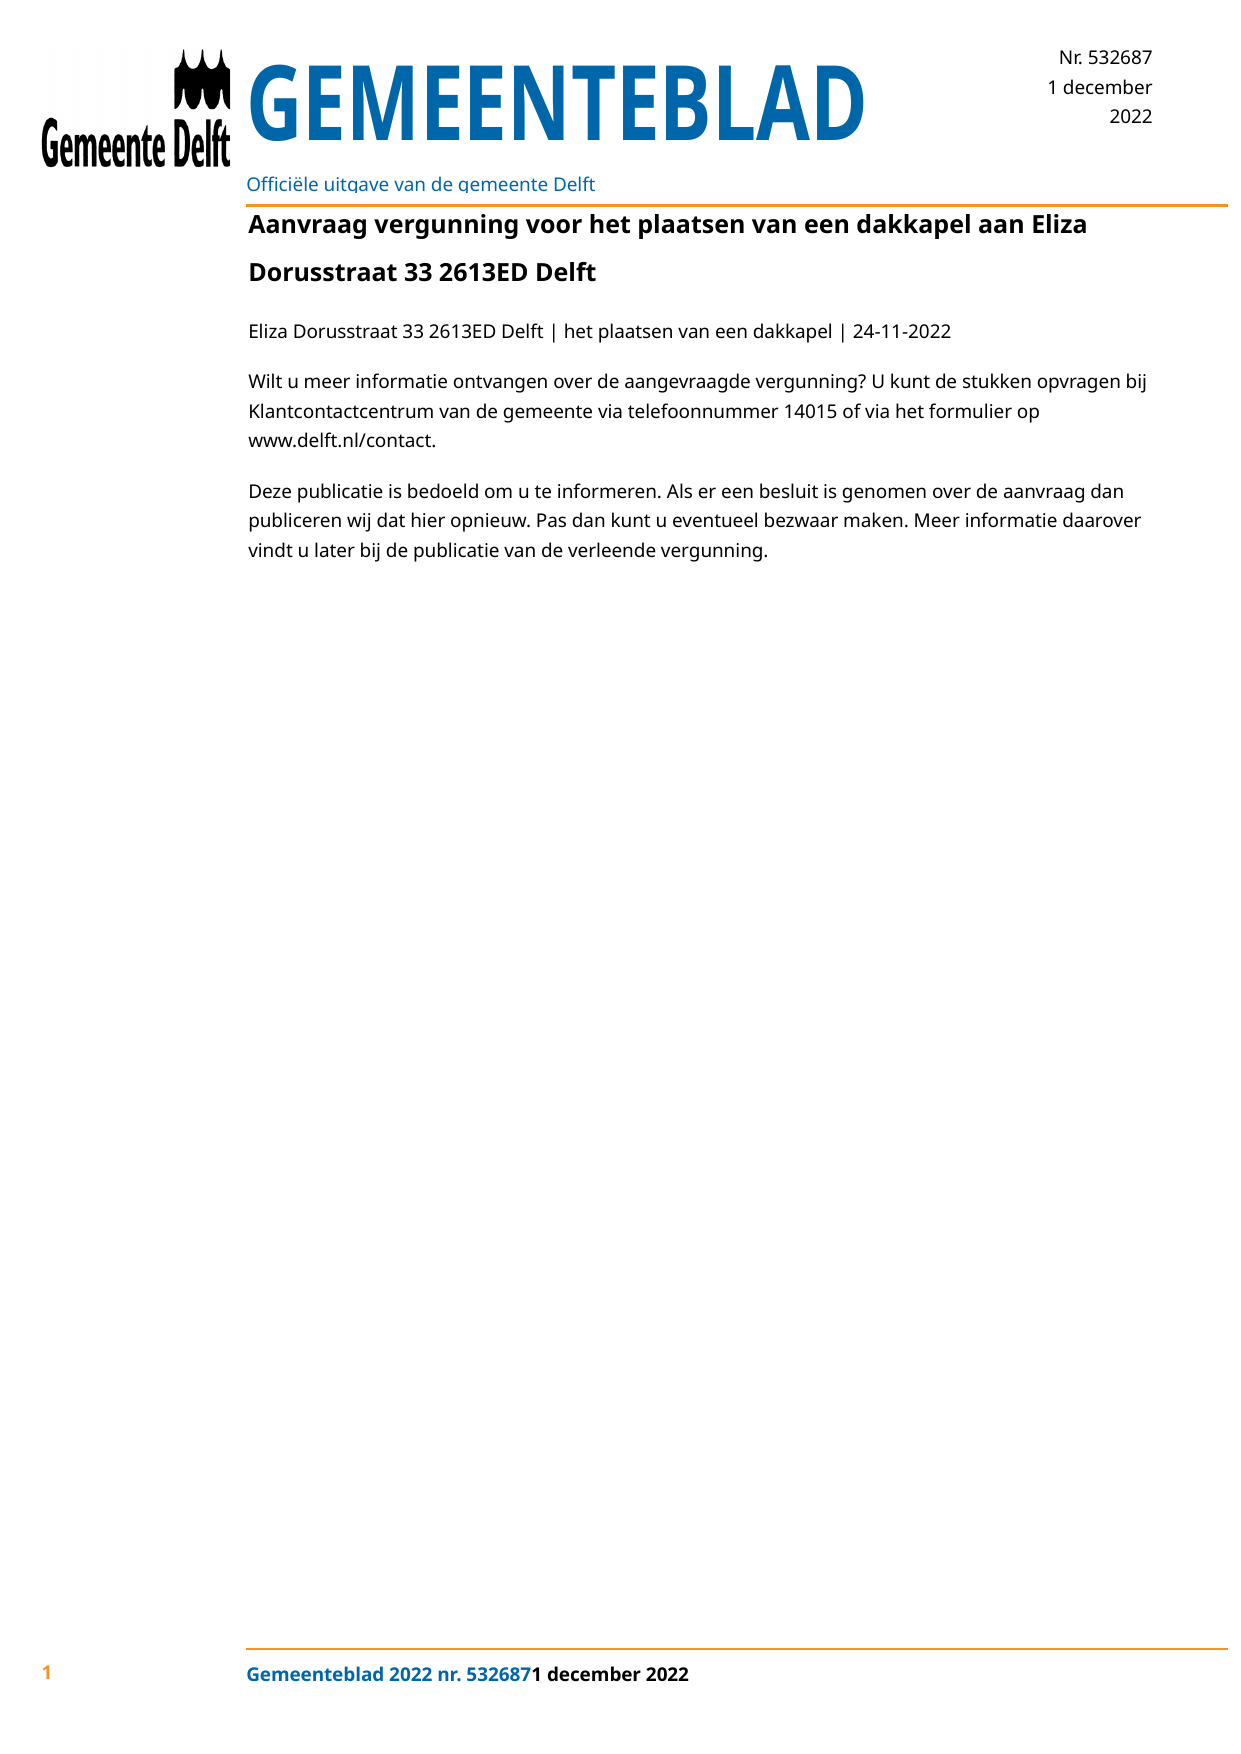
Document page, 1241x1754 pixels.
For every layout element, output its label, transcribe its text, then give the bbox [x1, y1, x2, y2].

text Aanvraag vergunning voor het plaatsen van een dakkapel aan Eliza Dorusstraat 33 2613ED Delft [248, 207, 1152, 288]
text Deze publicatie is bedoeld om u te informeren. Als er een besluit is genomen over de aanvraag dan publiceren wij dat hier opnieuw. Pas dan kunt u eventueel bezwaar maken. Meer informatie daarover vindt u later bij de publicatie van de verleende vergunning. [248, 478, 1152, 563]
picture [41, 47, 231, 172]
text Wilt u meer informatie ontvangen over de aangevraagde vergunning? U kunt de stukken opvragen bij Klantcontactcentrum van de gemeente via telefoonnummer 14015 of via het formulier op www.delft.nl/contact. [248, 368, 1152, 453]
text Eliza Dorusstraat 33 2613ED Delft | het plaatsen van een dakkapel | 24-11-2022 [248, 318, 1152, 344]
